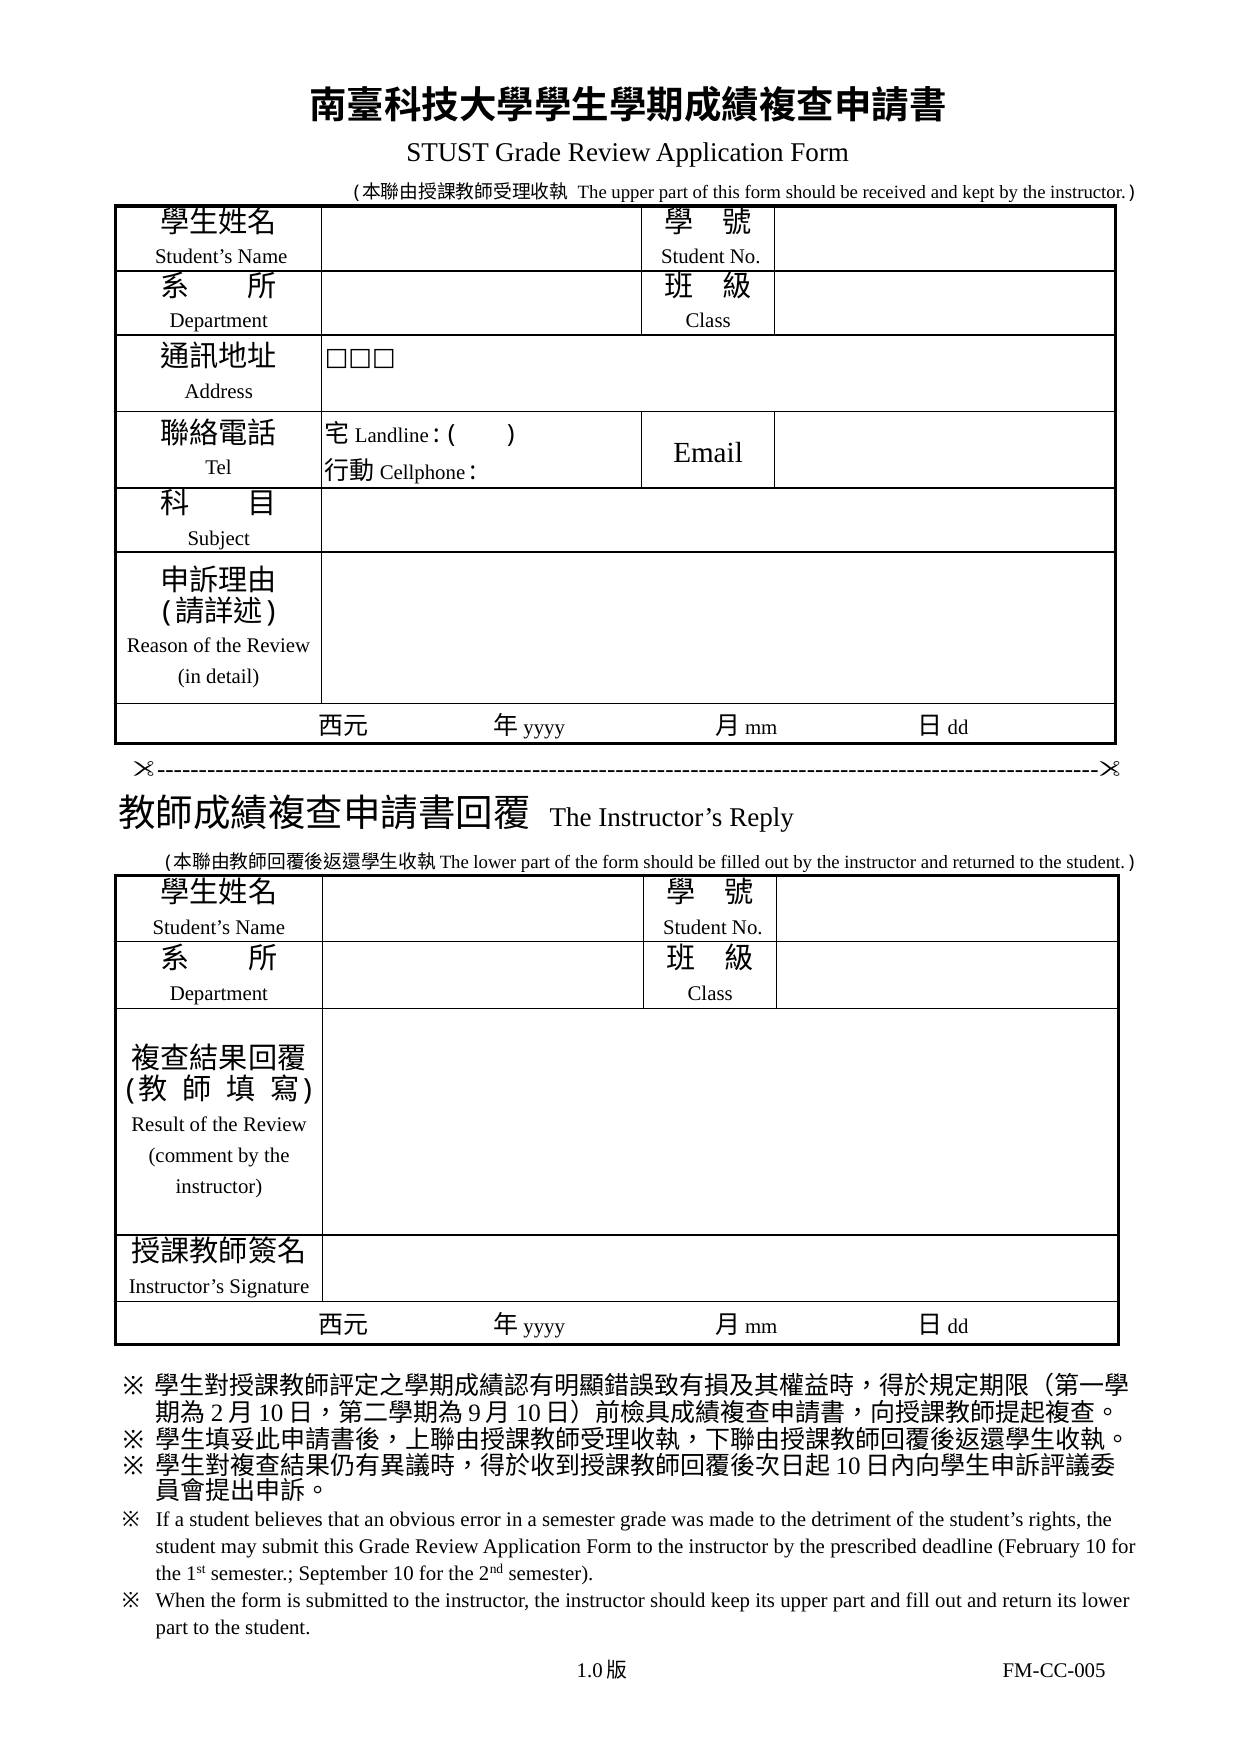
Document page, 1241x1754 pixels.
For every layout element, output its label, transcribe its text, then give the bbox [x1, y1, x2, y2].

table_header 學生姓名 Student’s Name [117, 877, 322, 941]
text student may submit this Grade Review Application Form to the instructor by the prescribed deadline (February 10 for the 1st semester.; September 10 for the 2nd semester). [155, 1531, 1137, 1586]
table_cell [775, 272, 1114, 334]
table_cell [322, 553, 1114, 703]
text 教師成績複查申請書回覆 The Instructor’s Reply [118, 782, 1137, 837]
table_header [777, 877, 1117, 941]
list If a student believes that an obvious error in a semester grade was made to the detriment of the student’s rights, the [118, 1504, 1137, 1531]
table_cell [323, 942, 643, 1007]
table_cell 通訊地址 Address [117, 336, 321, 411]
table_cell □□□ [322, 336, 1114, 411]
table_cell Email [642, 412, 774, 487]
list When the form is submitted to the instructor, the instructor should keep its upper part and fill out and return its lower part to the student. [118, 1586, 1137, 1640]
table_cell 聯絡電話 Tel [117, 412, 321, 487]
text (本聯由教師回覆後返還學生收執The lower part of the form should be filled out by the instructor and returned to the student.) [118, 837, 1137, 874]
table_cell 授課教師簽名 Instructor’s Signature [117, 1236, 322, 1301]
list 學生填妥此申請書後，上聯由授課教師受理收執，下聯由授課教師回覆後返還學生收執。 [118, 1427, 1137, 1454]
table_cell 複查結果回覆 (教 師 填 寫) Result of the Review (comment by the instructor) [117, 1009, 322, 1234]
table_cell [322, 272, 641, 334]
table_cell 申訴理由 (請詳述) Reason of the Review (in detail) [117, 553, 321, 703]
text (本聯由授課教師受理收執 The upper part of this form should be received and kept by the instructor.) [118, 167, 1137, 204]
table_cell 宅Landline:( ) 行動Cellphone: [322, 412, 641, 487]
table_header [322, 208, 641, 270]
table_cell [323, 1009, 1117, 1234]
table_cell [323, 1236, 1117, 1301]
table_header [775, 208, 1114, 270]
table_cell [322, 489, 1114, 551]
table_header 學 號 Student No. [644, 877, 776, 941]
text ※ 學生對授課教師評定之學期成績認有明顯錯誤致有損及其權益時，得於規定期限（第一學期為2月10日，第二學期為9月10日）前檢具成績複查申請書，向授課教師提起複查。 [118, 1373, 1137, 1427]
table_cell 系 所 Department [117, 942, 322, 1007]
table_cell 班 級 Class [642, 272, 774, 334]
table_header 學生姓名 Student’s Name [117, 208, 321, 270]
table_cell 班 級 Class [644, 942, 776, 1007]
table_header [323, 877, 643, 941]
table_cell 科 目 Subject [117, 489, 321, 551]
table_header 學 號 Student No. [642, 208, 774, 270]
table_cell 西元 年yyyy 月mm 日dd [117, 704, 1114, 742]
text ----------------------------------------------------------------------------------------------------------------- [118, 745, 1137, 782]
table_cell 西元 年yyyy 月mm 日dd [117, 1302, 1117, 1343]
text 南臺科技大學學生學期成績複查申請書 [118, 75, 1137, 129]
text STUST Grade Review Application Form [118, 129, 1137, 167]
list 學生對複查結果仍有異議時，得於收到授課教師回覆後次日起10日內向學生申訴評議委員會提出申訴。 [118, 1454, 1137, 1504]
table_cell [775, 412, 1114, 487]
table_cell 系 所 Department [117, 272, 321, 334]
table_cell [777, 942, 1117, 1007]
